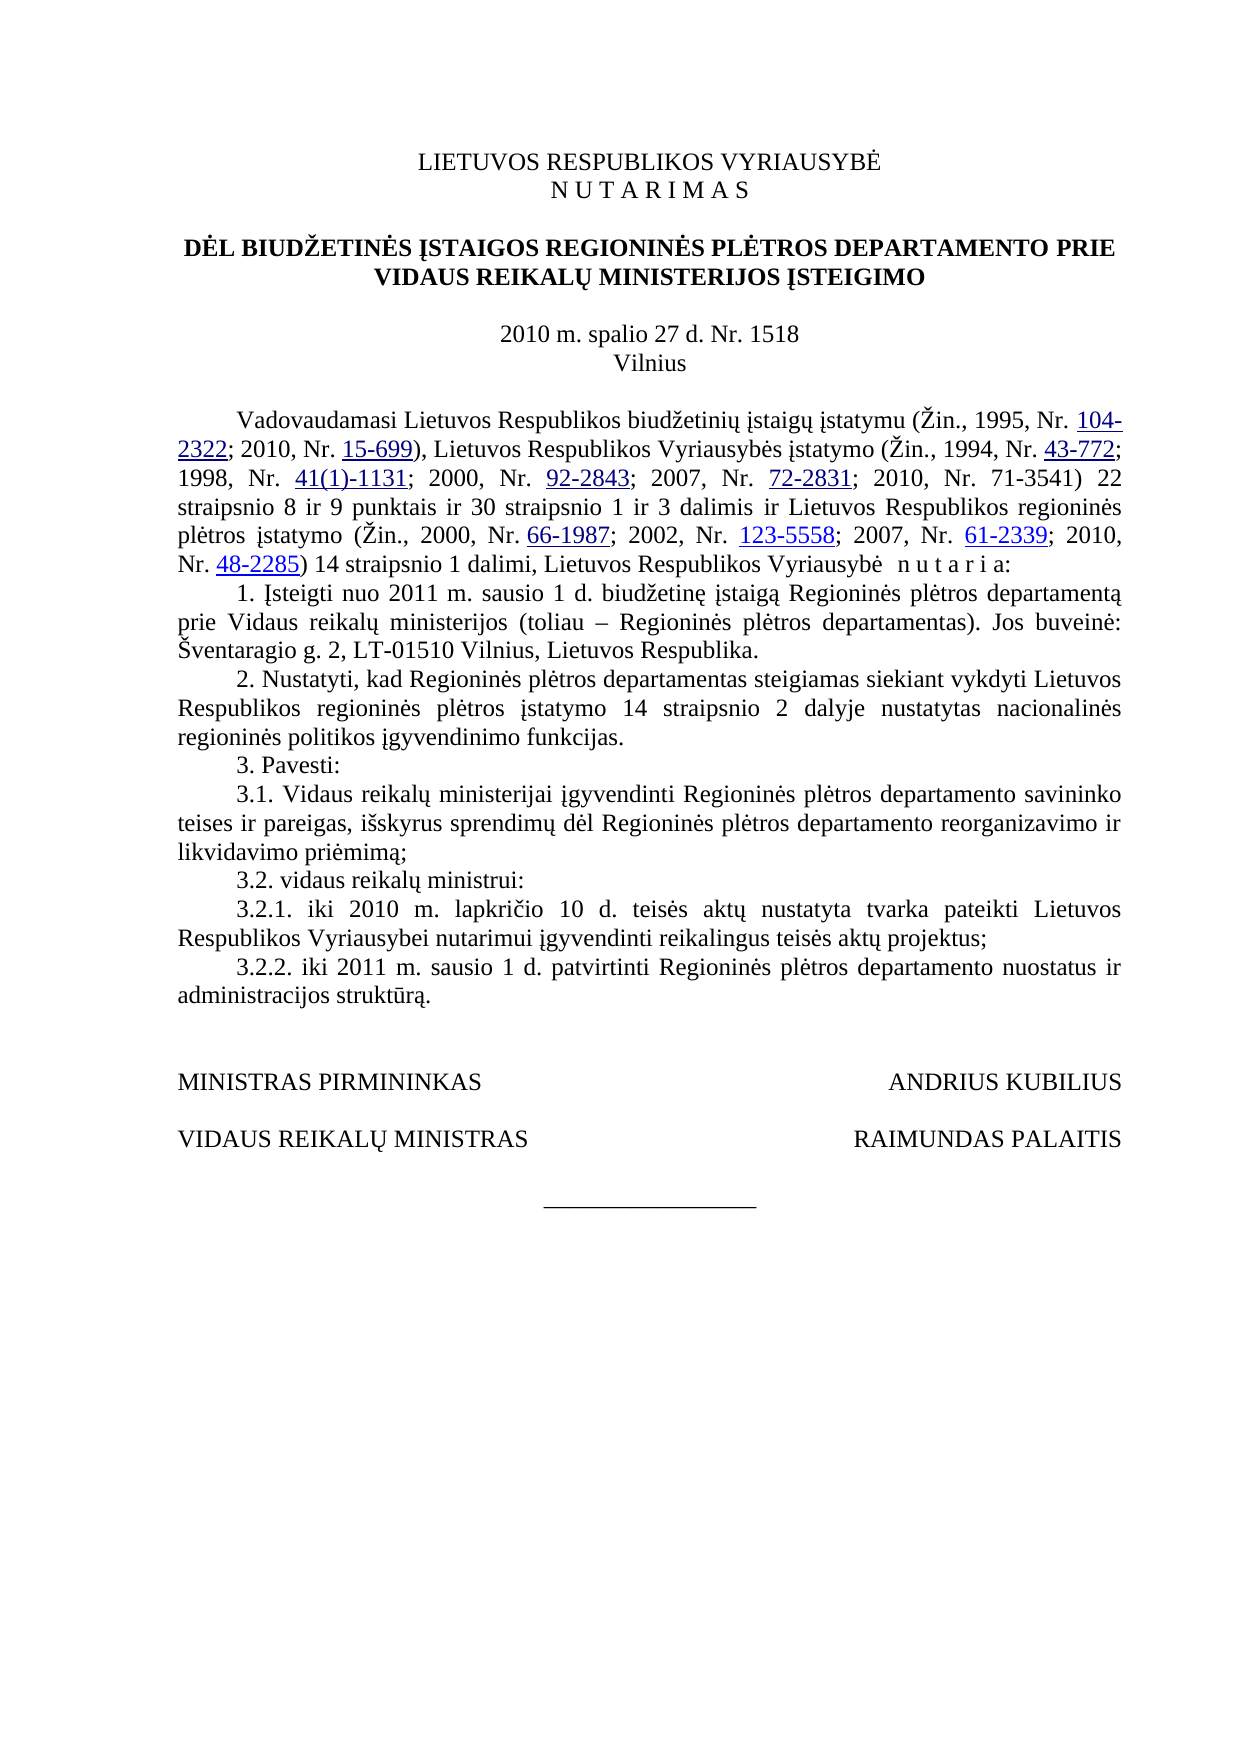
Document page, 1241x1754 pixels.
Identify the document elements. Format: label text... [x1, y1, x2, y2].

text _________________ [177, 1182, 1122, 1211]
text NUTARIMAS [177, 176, 1122, 204]
text Vilnius [177, 348, 1122, 377]
text 3.2. vidaus reikalų ministrui: [177, 866, 1122, 894]
text 1. Įsteigti nuo 2011 m. sausio 1 d. biudžetinę įstaigą Regioninės plėtros departamentą prie Vidaus reikalų ministerijos (toliau – Regioninės plėtros departamentas). Jos buveinė: Šventaragio g. 2, LT-01510 Vilnius, Lietuvos Respublika. [177, 578, 1122, 664]
text 3.2.2. iki 2011 m. sausio 1 d. patvirtinti Regioninės plėtros departamento nuostatus ir administracijos struktūrą. [177, 952, 1122, 1009]
text Vadovaudamasi Lietuvos Respublikos biudžetinių įstaigų įstatymu (Žin., 1995, Nr. 104-2322; 2010, Nr. 15-699), Lietuvos Respublikos Vyriausybės įstatymo (Žin., 1994, Nr. 43-772; 1998, Nr. 41(1)-1131; 2000, Nr. 92-2843; 2007, Nr. 72-2831; 2010, Nr. 71-3541) 22 straipsnio 8 ir 9 punktais ir 30 straipsnio 1 ir 3 dalimis ir Lietuvos Respublikos regioninės plėtros įstatymo (Žin., 2000, Nr. 66-1987; 2002, Nr. 123-5558; 2007, Nr. 61-2339; 2010, Nr. 48-2285) 14 straipsnio 1 dalimi, Lietuvos Respublikos Vyriausybė nutaria: [177, 406, 1122, 578]
text 3. Pavesti: [177, 751, 1122, 779]
text DĖL BIUDŽETINĖS ĮSTAIGOS REGIONINĖS PLĖTROS DEPARTAMENTO PRIE VIDAUS REIKALŲ MINISTERIJOS ĮSTEIGIMO [177, 233, 1122, 291]
text VIDAUS REIKALŲ MINISTRAS RAIMUNDAS PALAITIS [177, 1124, 1122, 1153]
text 2010 m. spalio 27 d. Nr. 1518 [177, 319, 1122, 348]
text 2. Nustatyti, kad Regioninės plėtros departamentas steigiamas siekiant vykdyti Lietuvos Respublikos regioninės plėtros įstatymo 14 straipsnio 2 dalyje nustatytas nacionalinės regioninės politikos įgyvendinimo funkcijas. [177, 664, 1122, 751]
text 3.1. Vidaus reikalų ministerijai įgyvendinti Regioninės plėtros departamento savininko teises ir pareigas, išskyrus sprendimų dėl Regioninės plėtros departamento reorganizavimo ir likvidavimo priėmimą; [177, 779, 1122, 866]
text 3.2.1. iki 2010 m. lapkričio 10 d. teisės aktų nustatyta tvarka pateikti Lietuvos Respublikos Vyriausybei nutarimui įgyvendinti reikalingus teisės aktų projektus; [177, 894, 1122, 952]
text MINISTRAS PIRMININKAS ANDRIUS KUBILIUS [177, 1067, 1122, 1096]
text Lietuvos Respublikos Vyriausybė [177, 147, 1122, 176]
